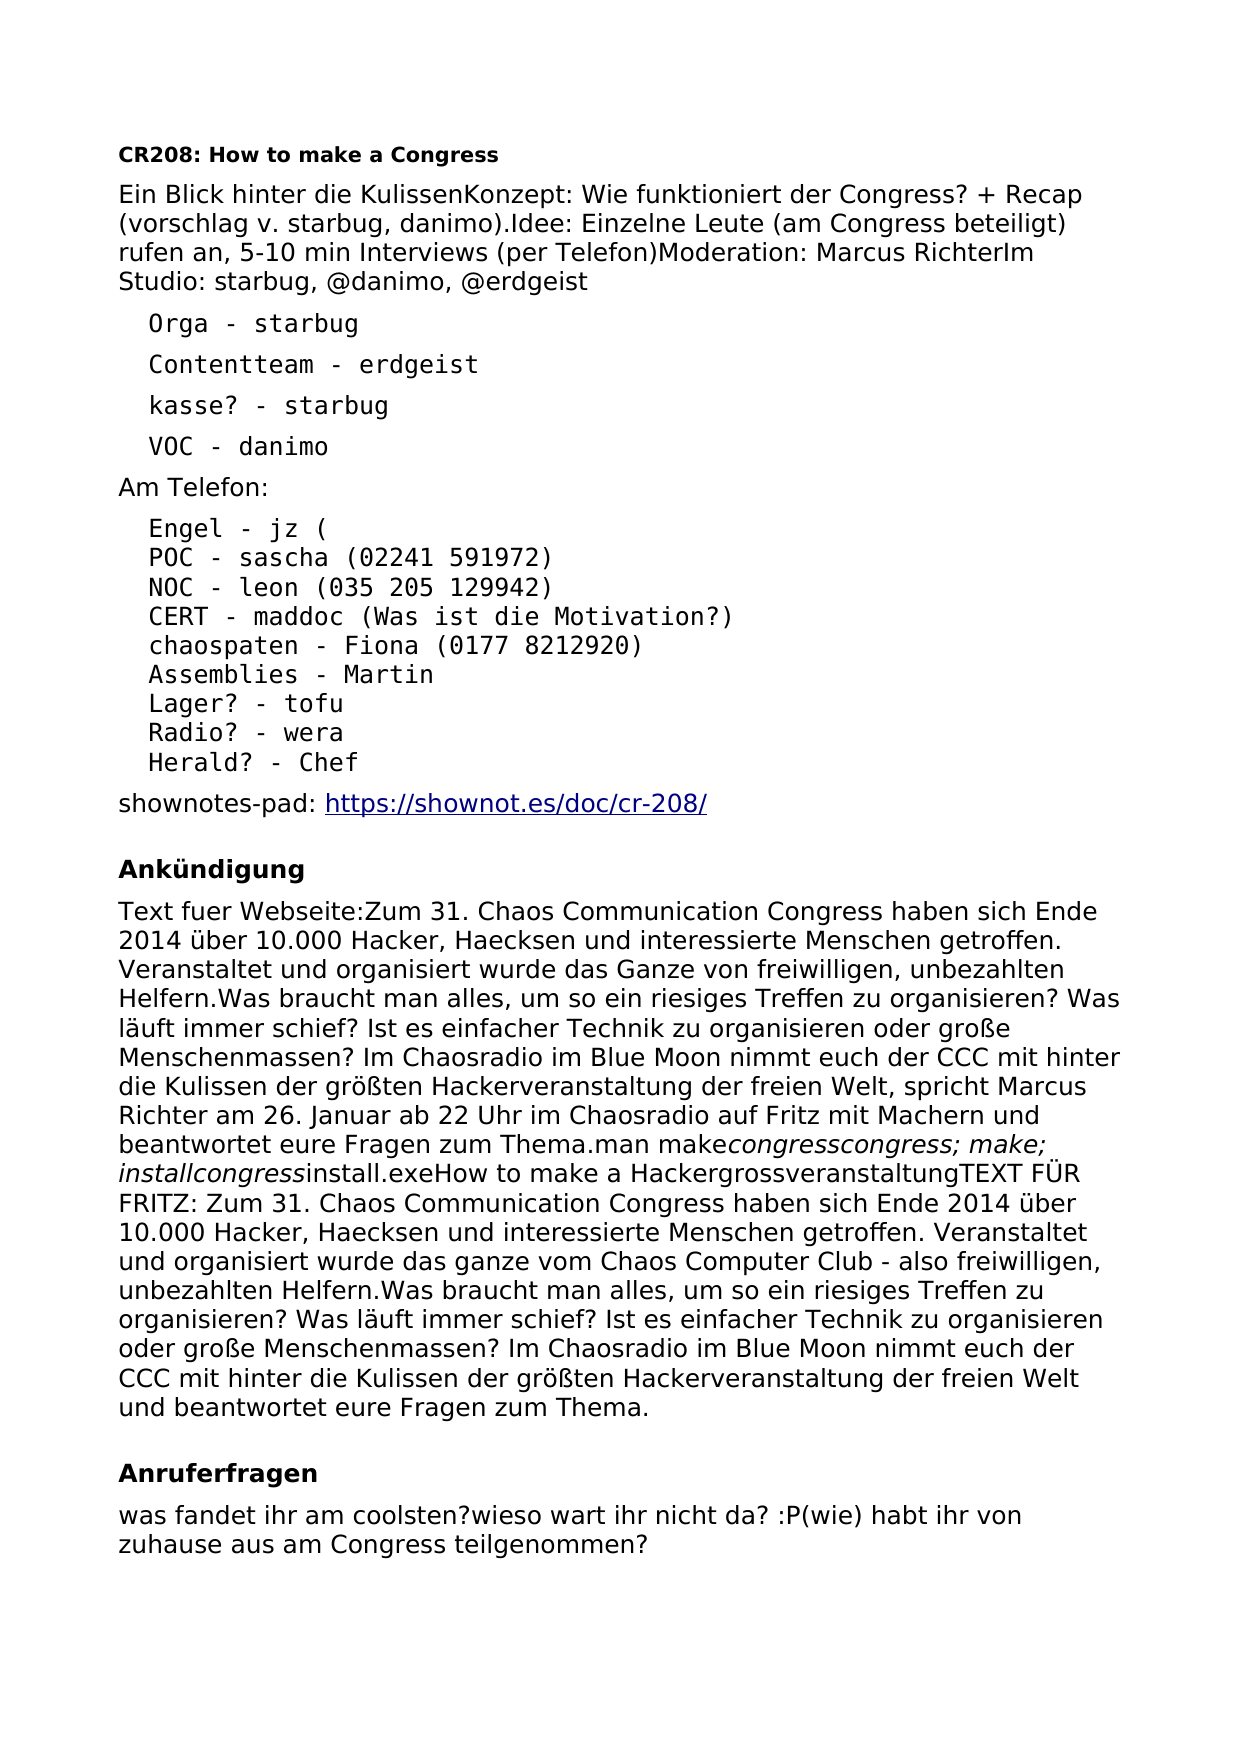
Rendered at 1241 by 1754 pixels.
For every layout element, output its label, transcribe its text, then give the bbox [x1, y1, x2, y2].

text kasse? - starbug [118, 391, 1122, 420]
text VOC - danimo [118, 432, 1122, 461]
text Text fuer Webseite:Zum 31. Chaos Communication Congress haben sich Ende 2014 über 10.000 Hacker, Haecksen und interessierte Menschen getroffen. Veranstaltet und organisiert wurde das Ganze von freiwilligen, unbezahlten Helfern.Was braucht man alles, um so ein riesiges Treffen zu organisieren? Was läuft immer schief? Ist es einfacher Technik zu organisieren oder große Menschenmassen? Im Chaosradio im Blue Moon nimmt euch der CCC mit hinter die Kulissen der größten Hackerveranstaltung der freien Welt, spricht Marcus Richter am 26. Januar ab 22 Uhr im Chaosradio auf Fritz mit Machern und beantwortet eure Fragen zum Thema.man makecongresscongress; make; installcongressinstall.exeHow to make a HackergrossveranstaltungTEXT FÜR FRITZ: Zum 31. Chaos Communication Congress haben sich Ende 2014 über 10.000 Hacker, Haecksen und interessierte Menschen getroffen. Veranstaltet und organisiert wurde das ganze vom Chaos Computer Club - also freiwilligen, unbezahlten Helfern.Was braucht man alles, um so ein riesiges Treffen zu organisieren? Was läuft immer schief? Ist es einfacher Technik zu organisieren oder große Menschenmassen? Im Chaosradio im Blue Moon nimmt euch der CCC mit hinter die Kulissen der größten Hackerveranstaltung der freien Welt und beantwortet eure Fragen zum Thema. [118, 897, 1122, 1422]
subtitle Ankündigung [118, 855, 1122, 884]
text was fandet ihr am coolsten?wieso wart ihr nicht da? :P(wie) habt ihr von zuhause aus am Congress teilgenommen? [118, 1501, 1122, 1559]
subtitle Anruferfragen [118, 1459, 1122, 1489]
text Engel - jz ( POC - sascha (02241 591972) NOC - leon (035 205 129942) CERT - maddoc (Was ist die Motivation?) chaospaten - Fiona (0177 8212920) Assemblies - Martin Lager? - tofu Radio? - wera Herald? - Chef [118, 514, 1122, 777]
subtitle CR208: How to make a Congress [118, 143, 1122, 167]
text Orga - starbug [118, 309, 1122, 338]
text Contentteam - erdgeist [118, 350, 1122, 379]
text Ein Blick hinter die KulissenKonzept: Wie funktioniert der Congress? + Recap (vorschlag v. starbug, danimo).Idee: Einzelne Leute (am Congress beteiligt) rufen an, 5-10 min Interviews (per Telefon)Moderation: Marcus RichterIm Studio: starbug, @danimo, @erdgeist [118, 180, 1122, 297]
text Am Telefon: [118, 473, 1122, 502]
text shownotes-pad: https://shownot.es/doc/cr-208/ [118, 789, 1122, 818]
